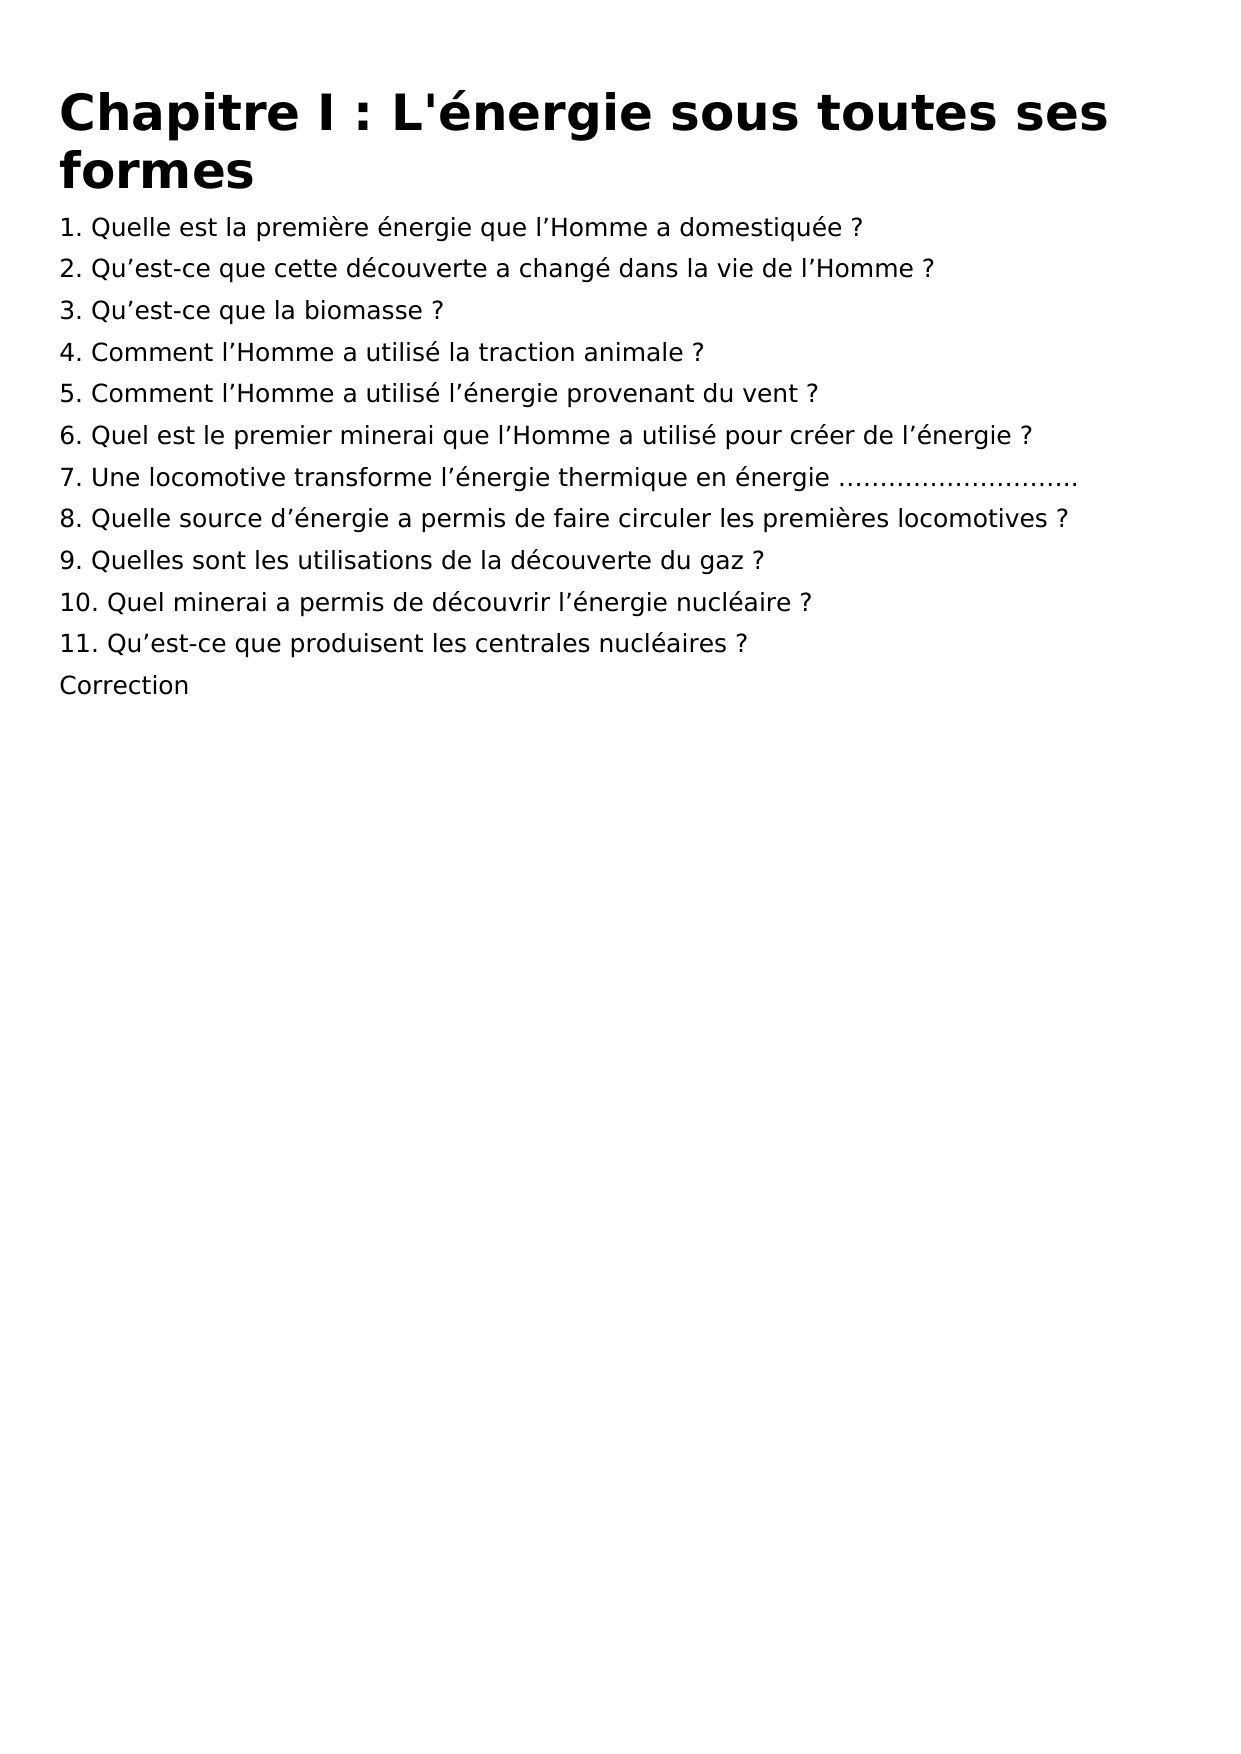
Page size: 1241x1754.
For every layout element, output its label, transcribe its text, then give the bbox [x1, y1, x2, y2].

text 7. Une locomotive transforme l’énergie thermique en énergie ……………………….. [59, 463, 1181, 492]
text 4. Comment l’Homme a utilisé la traction animale ? [59, 338, 1181, 367]
text 8. Quelle source d’énergie a permis de faire circuler les premières locomotives ? [59, 505, 1181, 534]
text 5. Comment l’Homme a utilisé l’énergie provenant du vent ? [59, 380, 1181, 409]
text 2. Qu’est-ce que cette découverte a changé dans la vie de l’Homme ? [59, 255, 1181, 284]
text 3. Qu’est-ce que la biomasse ? [59, 296, 1181, 326]
text Correction [59, 671, 1181, 701]
text 9. Quelles sont les utilisations de la découverte du gaz ? [59, 546, 1181, 576]
text 6. Quel est le premier minerai que l’Homme a utilisé pour créer de l’énergie ? [59, 421, 1181, 451]
subtitle Chapitre I : L'énergie sous toutes ses formes [59, 84, 1181, 201]
text 10. Quel minerai a permis de découvrir l’énergie nucléaire ? [59, 588, 1181, 617]
text 1. Quelle est la première énergie que l’Homme a domestiquée ? [59, 213, 1181, 242]
text 11. Qu’est-ce que produisent les centrales nucléaires ? [59, 630, 1181, 659]
